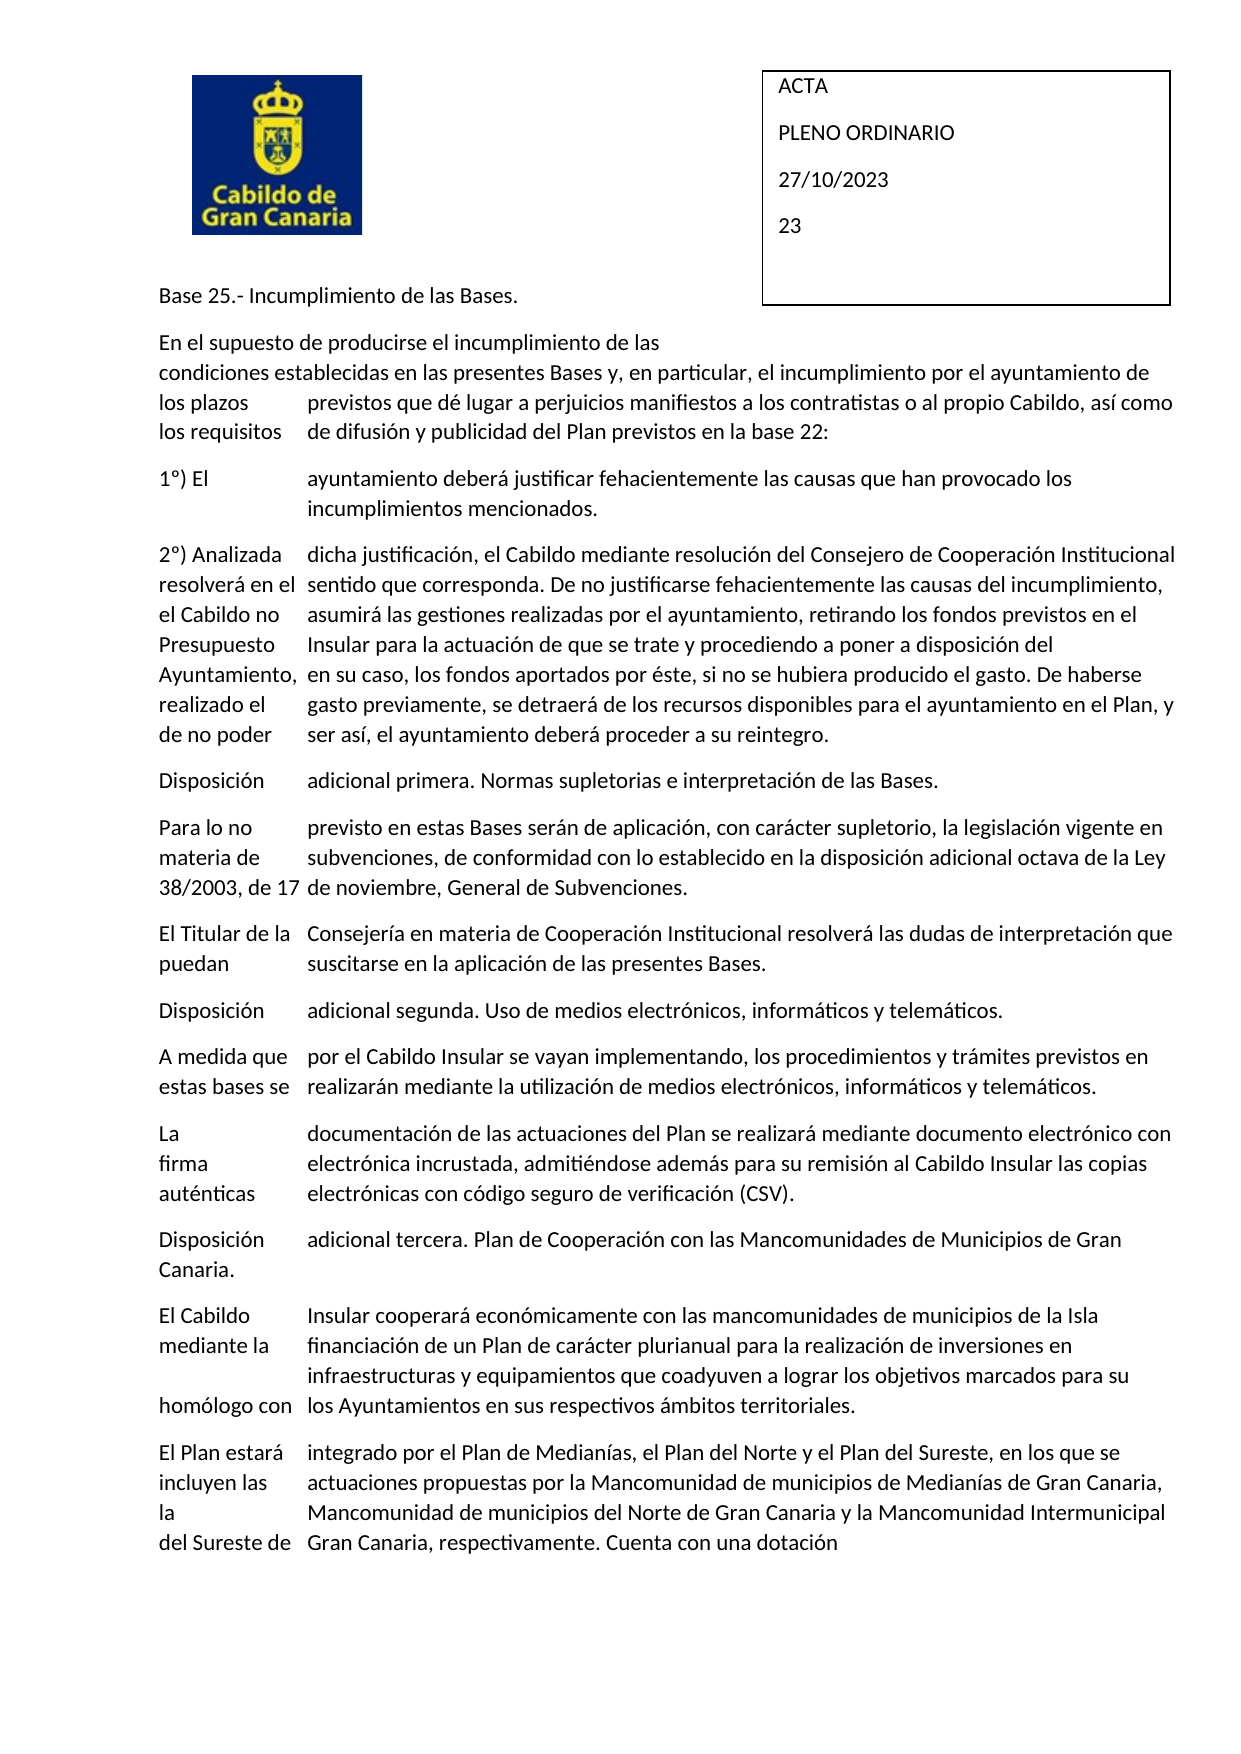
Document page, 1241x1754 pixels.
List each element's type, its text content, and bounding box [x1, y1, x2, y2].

text Base 25.- Incumplimiento de las Bases. [159, 281, 762, 309]
text 1º) El ayuntamiento deberá justificar fehacientemente las causas que han provocado los incumplimientos mencionados. [159, 464, 1182, 522]
text 2º) Analizada dicha justificación, el Cabildo mediante resolución del Consejero de Cooperación Institucional resolverá en el sentido que corresponda. De no justificarse fehacientemente las causas del incumplimiento, el Cabildo no asumirá las gestiones realizadas por el ayuntamiento, retirando los fondos previstos en el Presupuesto Insular para la actuación de que se trate y procediendo a poner a disposición del Ayuntamiento, en su caso, los fondos aportados por éste, si no se hubiera producido el gasto. De haberse realizado el gasto previamente, se detraerá de los recursos disponibles para el ayuntamiento en el Plan, y de no poder ser así, el ayuntamiento deberá proceder a su reintegro. [159, 541, 1182, 748]
text Disposición adicional segunda. Uso de medios electrónicos, informáticos y telemáticos. [159, 996, 1182, 1024]
text El Cabildo Insular cooperará económicamente con las mancomunidades de municipios de la Isla mediante la financiación de un Plan de carácter plurianual para la realización de inversiones en infraestructuras y equipamientos que coadyuven a lograr los objetivos marcados para su homólogo con los Ayuntamientos en sus respectivos ámbitos territoriales. [159, 1302, 1182, 1419]
text Disposición adicional tercera. Plan de Cooperación con las Mancomunidades de Municipios de Gran Canaria. [159, 1225, 1182, 1283]
text La documentación de las actuaciones del Plan se realizará mediante documento electrónico con firma electrónica incrustada, admitiéndose además para su remisión al Cabildo Insular las copias auténticas electrónicas con código seguro de verificación (CSV). [159, 1119, 1182, 1207]
text Disposición adicional primera. Normas supletorias e interpretación de las Bases. [159, 766, 1182, 794]
text En el supuesto de producirse el incumplimiento de las condiciones establecidas en las presentes Bases y, en particular, el incumplimiento por el ayuntamiento de los plazos previstos que dé lugar a perjuicios manifiestos a los contratistas o al propio Cabildo, así como los requisitos de difusión y publicidad del Plan previstos en la base 22: [159, 328, 1182, 446]
text A medida que por el Cabildo Insular se vayan implementando, los procedimientos y trámites previstos en estas bases se realizarán mediante la utilización de medios electrónicos, informáticos y telemáticos. [159, 1042, 1182, 1100]
text El Plan estará integrado por el Plan de Medianías, el Plan del Norte y el Plan del Sureste, en los que se incluyen las actuaciones propuestas por la Mancomunidad de municipios de Medianías de Gran Canaria, la Mancomunidad de municipios del Norte de Gran Canaria y la Mancomunidad Intermunicipal del Sureste de Gran Canaria, respectivamente. Cuenta con una dotación [159, 1438, 1182, 1556]
text El Titular de la Consejería en materia de Cooperación Institucional resolverá las dudas de interpretación que puedan suscitarse en la aplicación de las presentes Bases. [159, 919, 1182, 977]
text Para lo no previsto en estas Bases serán de aplicación, con carácter supletorio, la legislación vigente en materia de subvenciones, de conformidad con lo establecido en la disposición adicional octava de la Ley 38/2003, de 17 de noviembre, General de Subvenciones. [159, 813, 1182, 901]
